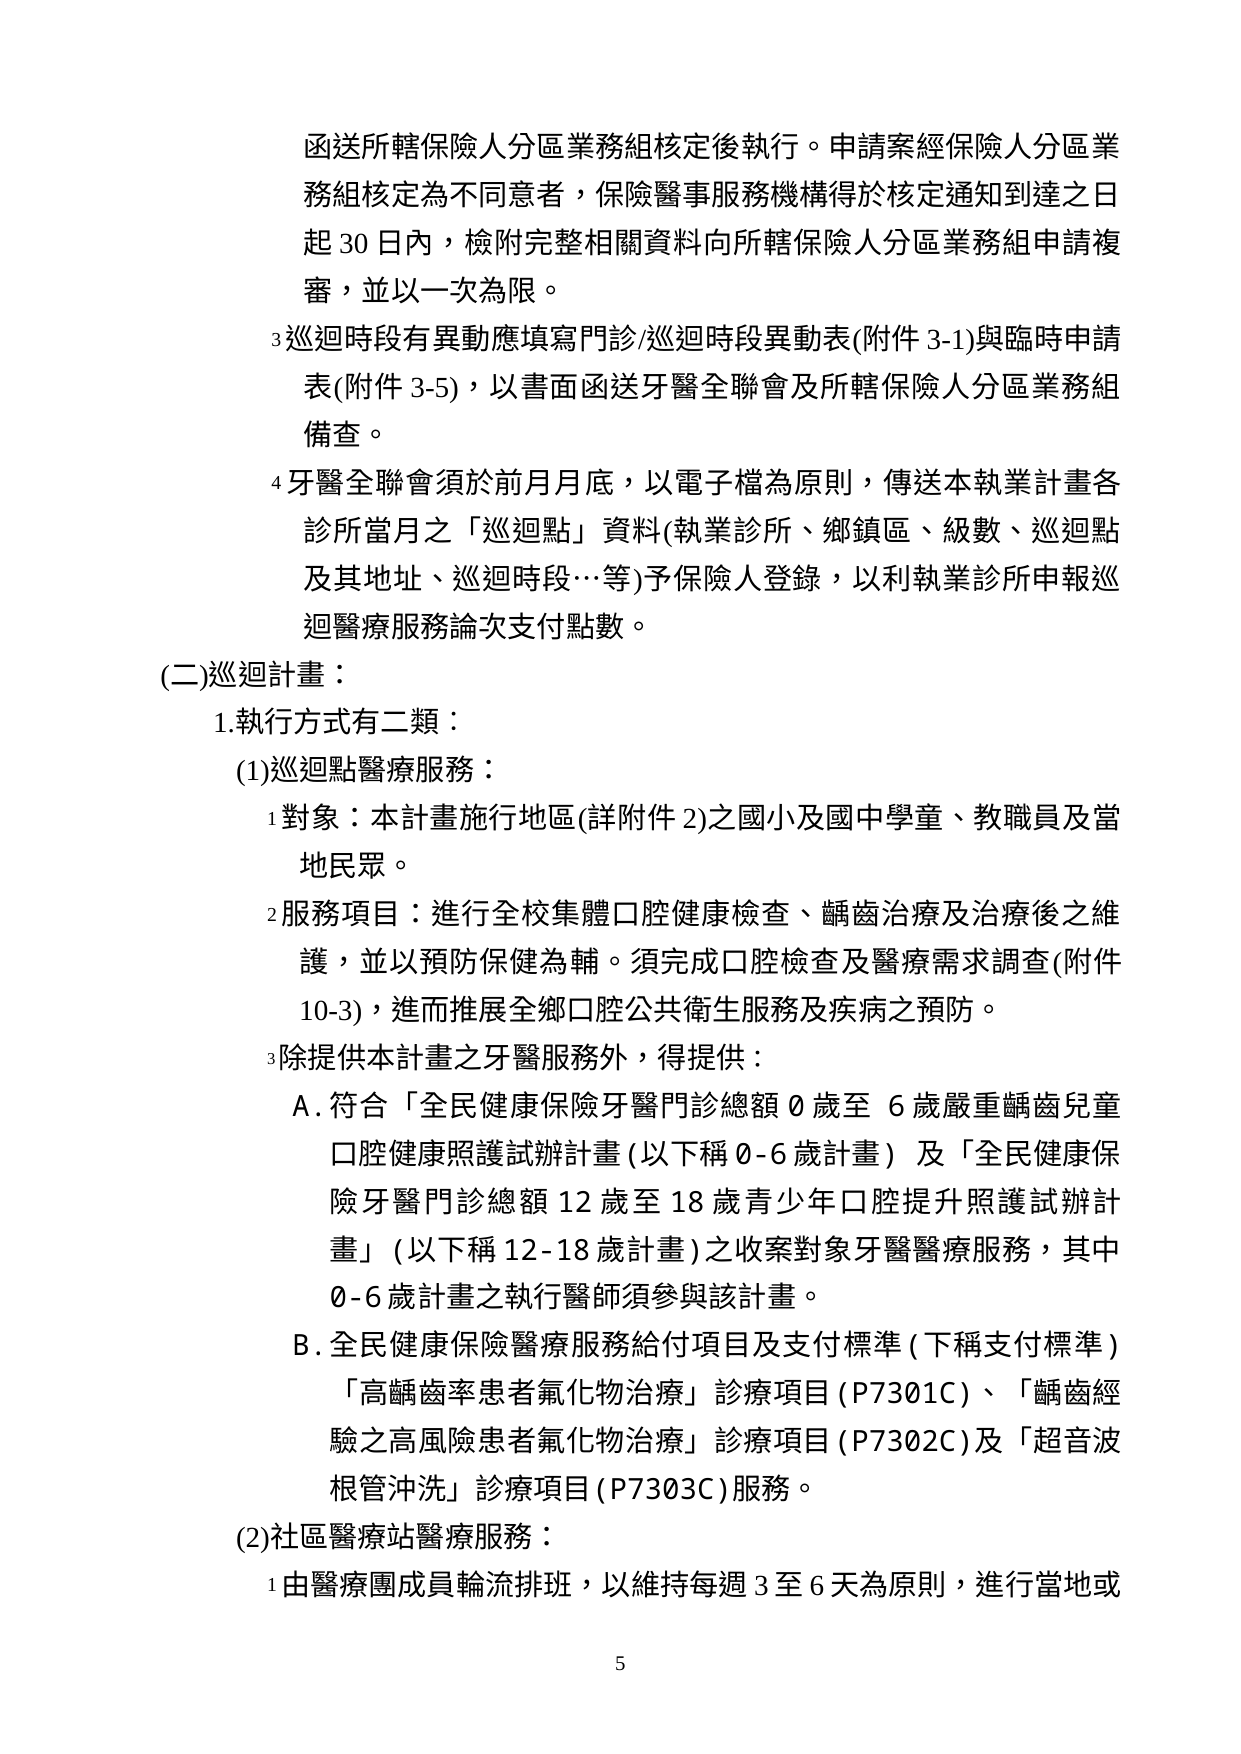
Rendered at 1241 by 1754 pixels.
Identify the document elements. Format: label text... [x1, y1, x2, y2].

text (二)巡迴計畫： [160, 647, 1122, 694]
text 2服務項目：進行全校集體口腔健康檢查、齲齒治療及治療後之維護，並以預防保健為輔。須完成口腔檢查及醫療需求調查(附件10-3)，進而推展全鄉口腔公共衛生服務及疾病之預防。 [267, 886, 1122, 1030]
list 全民健康保險醫療服務給付項目及支付標準(下稱支付標準)「高齲齒率患者氟化物治療」診療項目(P7301C)、「齲齒經驗之高風險患者氟化物治療」診療項目(P7302C)及「超音波根管沖洗」診療項目(P7303C)服務。 [292, 1317, 1122, 1509]
text 3巡迴時段有異動應填寫門診/巡迴時段異動表(附件3-1)與臨時申請表(附件3-5)，以書面函送牙醫全聯會及所轄保險人分區業務組備查。 [271, 311, 1122, 455]
text 1由醫療團成員輪流排班，以維持每週3至6天為原則，進行當地或 [267, 1557, 1122, 1605]
text 4牙醫全聯會須於前月月底，以電子檔為原則，傳送本執業計畫各診所當月之「巡迴點」資料(執業診所、鄉鎮區、級數、巡迴點及其地址、巡迴時段…等)予保險人登錄，以利執業診所申報巡迴醫療服務論次支付點數。 [271, 455, 1122, 647]
text (1)巡迴點醫療服務： [236, 742, 1122, 790]
text 函送所轄保險人分區業務組核定後執行。申請案經保險人分區業務組核定為不同意者，保險醫事服務機構得於核定通知到達之日起30日內，檢附完整相關資料向所轄保險人分區業務組申請複審，並以一次為限。 [271, 119, 1122, 311]
text 3除提供本計畫之牙醫服務外，得提供： [267, 1030, 1122, 1078]
text 1.執行方式有二類︰ [213, 694, 1122, 742]
text (2)社區醫療站醫療服務： [236, 1509, 1122, 1557]
list 符合「全民健康保險牙醫門診總額0歲至 6歲嚴重齲齒兒童口腔健康照護試辦計畫(以下稱0-6歲計畫) 及「全民健康保險牙醫門診總額12歲至18歲青少年口腔提升照護試辦計畫」(以下稱12-18歲計畫)之收案對象牙醫醫療服務，其中0-6歲計畫之執行醫師須參與該計畫。 [292, 1078, 1122, 1317]
text 1對象：本計畫施行地區(詳附件2)之國小及國中學童、教職員及當地民眾。 [267, 790, 1122, 886]
